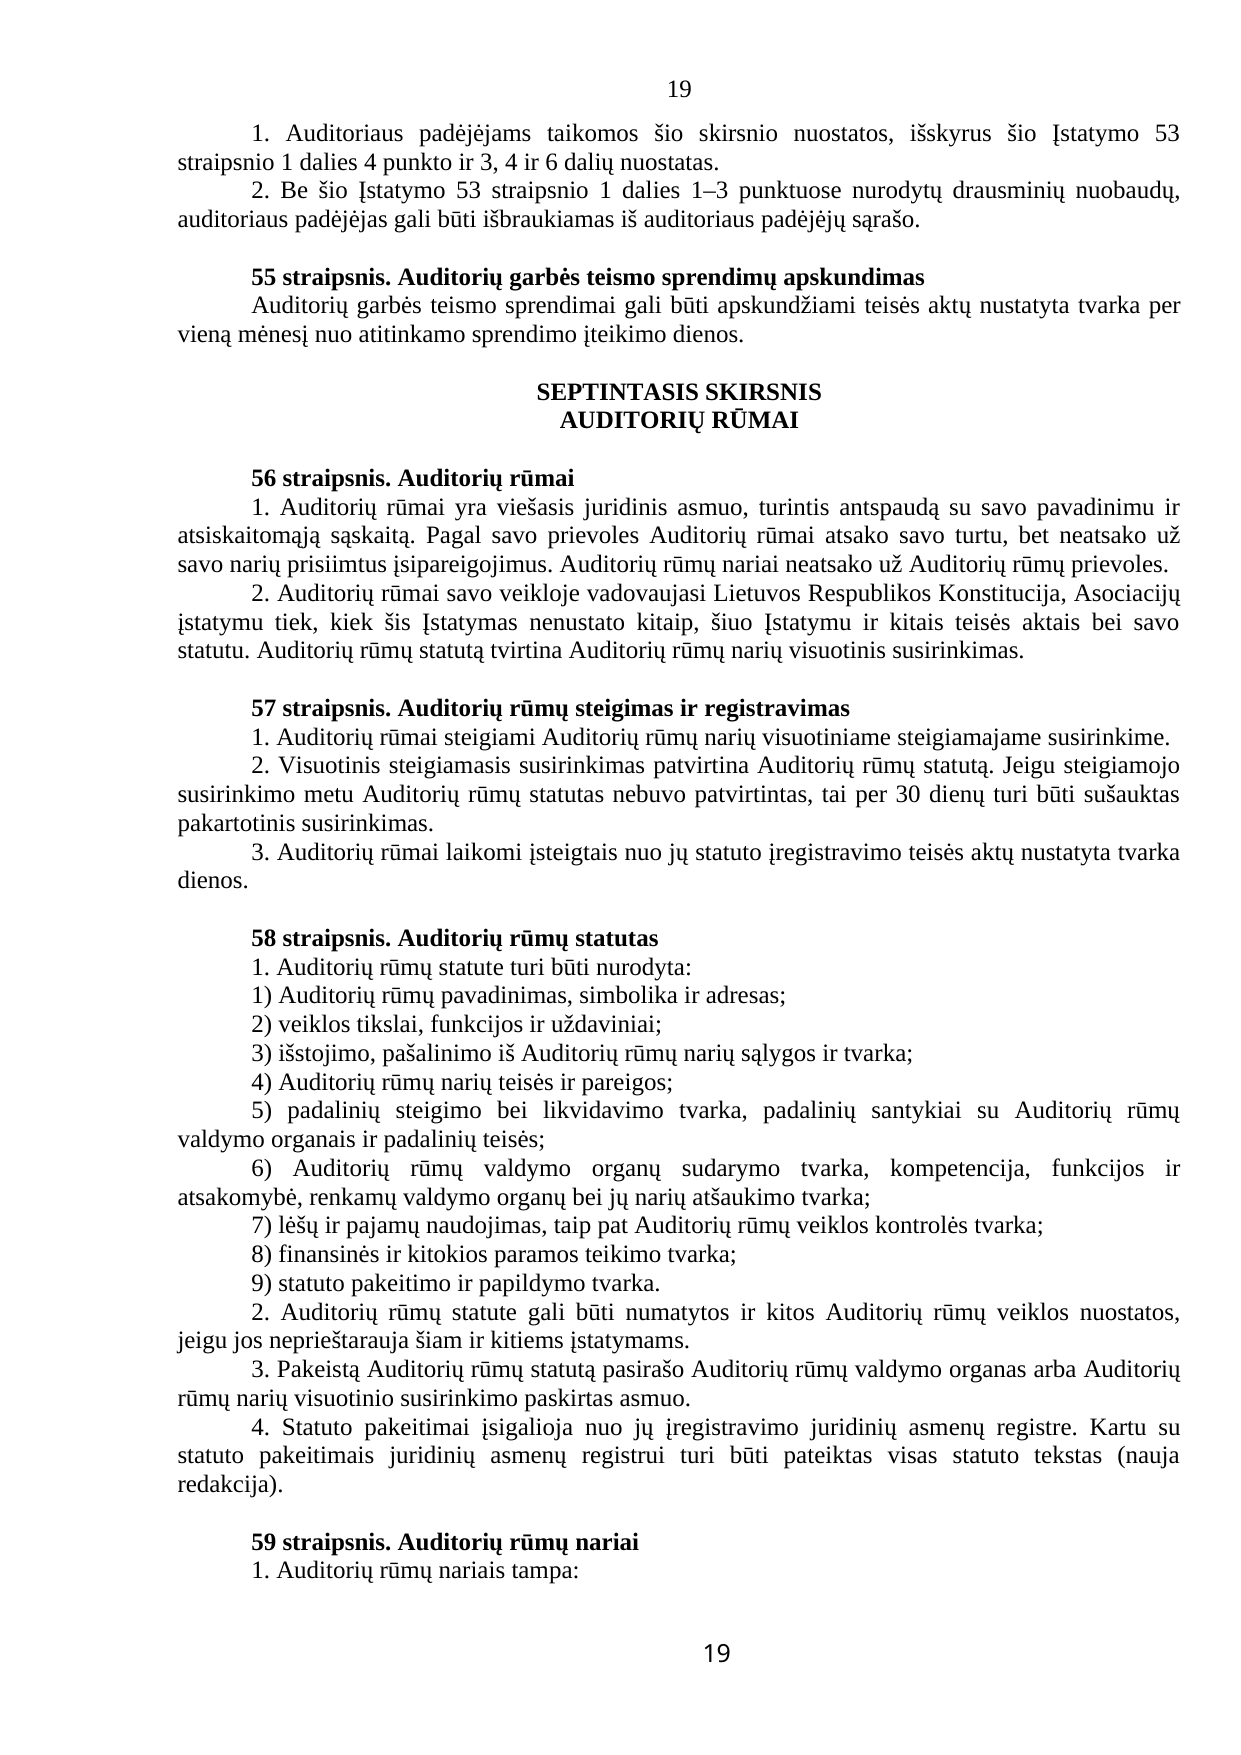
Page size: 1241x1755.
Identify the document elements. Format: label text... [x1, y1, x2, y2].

text 2. Auditorių rūmų statute gali būti numatytos ir kitos Auditorių rūmų veiklos nuostatos, jeigu jos neprieštarauja šiam ir kitiems įstatymams. [177, 1297, 1181, 1354]
text 56 straipsnis. Auditorių rūmai [177, 463, 1181, 492]
text 5) padalinių steigimo bei likvidavimo tvarka, padalinių santykiai su Auditorių rūmų valdymo organais ir padalinių teisės; [177, 1096, 1181, 1153]
text 1. Auditorių rūmai yra viešasis juridinis asmuo, turintis antspaudą su savo pavadinimu ir atsiskaitomąją sąskaitą. Pagal savo prievoles Auditorių rūmai atsako savo turtu, bet neatsako už savo narių prisiimtus įsipareigojimus. Auditorių rūmų nariai neatsako už Auditorių rūmų prievoles. [177, 492, 1181, 578]
text 4) Auditorių rūmų narių teisės ir pareigos; [177, 1067, 1181, 1096]
text SEPTINTASIS SKIRSNIS [177, 377, 1181, 406]
text Auditorių garbės teismo sprendimai gali būti apskundžiami teisės aktų nustatyta tvarka per vieną mėnesį nuo atitinkamo sprendimo įteikimo dienos. [177, 291, 1181, 348]
text 3. Auditorių rūmai laikomi įsteigtais nuo jų statuto įregistravimo teisės aktų nustatyta tvarka dienos. [177, 837, 1181, 894]
text 1. Auditorių rūmų statute turi būti nurodyta: [177, 952, 1181, 981]
text 7) lėšų ir pajamų naudojimas, taip pat Auditorių rūmų veiklos kontrolės tvarka; [177, 1211, 1181, 1239]
text 58 straipsnis. Auditorių rūmų statutas [177, 923, 1181, 952]
text 3. Pakeistą Auditorių rūmų statutą pasirašo Auditorių rūmų valdymo organas arba Auditorių rūmų narių visuotinio susirinkimo paskirtas asmuo. [177, 1354, 1181, 1412]
text 1. Auditorių rūmai steigiami Auditorių rūmų narių visuotiniame steigiamajame susirinkime. [177, 722, 1181, 751]
text 1. Auditoriaus padėjėjams taikomos šio skirsnio nuostatos, išskyrus šio Įstatymo 53 straipsnio 1 dalies 4 punkto ir 3, 4 ir 6 dalių nuostatas. [177, 118, 1181, 176]
text 1) Auditorių rūmų pavadinimas, simbolika ir adresas; [177, 981, 1181, 1009]
text 3) išstojimo, pašalinimo iš Auditorių rūmų narių sąlygos ir tvarka; [177, 1038, 1181, 1067]
text 2) veiklos tikslai, funkcijos ir uždaviniai; [177, 1009, 1181, 1038]
text 55 straipsnis. Auditorių garbės teismo sprendimų apskundimas [177, 262, 1181, 291]
text 8) finansinės ir kitokios paramos teikimo tvarka; [177, 1239, 1181, 1268]
text 1. Auditorių rūmų nariais tampa: [177, 1556, 1181, 1584]
text 2. Auditorių rūmai savo veikloje vadovaujasi Lietuvos Respublikos Konstitucija, Asociacijų įstatymu tiek, kiek šis Įstatymas nenustato kitaip, šiuo Įstatymu ir kitais teisės aktais bei savo statutu. Auditorių rūmų statutą tvirtina Auditorių rūmų narių visuotinis susirinkimas. [177, 578, 1181, 664]
text 57 straipsnis. Auditorių rūmų steigimas ir registravimas [177, 693, 1181, 722]
text AUDITORIŲ RŪMAI [177, 406, 1181, 434]
text 9) statuto pakeitimo ir papildymo tvarka. [177, 1268, 1181, 1297]
text 6) Auditorių rūmų valdymo organų sudarymo tvarka, kompetencija, funkcijos ir atsakomybė, renkamų valdymo organų bei jų narių atšaukimo tvarka; [177, 1153, 1181, 1211]
text 4. Statuto pakeitimai įsigalioja nuo jų įregistravimo juridinių asmenų registre. Kartu su statuto pakeitimais juridinių asmenų registrui turi būti pateiktas visas statuto tekstas (nauja redakcija). [177, 1412, 1181, 1498]
text 2. Visuotinis steigiamasis susirinkimas patvirtina Auditorių rūmų statutą. Jeigu steigiamojo susirinkimo metu Auditorių rūmų statutas nebuvo patvirtintas, tai per 30 dienų turi būti sušauktas pakartotinis susirinkimas. [177, 751, 1181, 837]
text 59 straipsnis. Auditorių rūmų nariai [177, 1527, 1181, 1556]
text 2. Be šio Įstatymo 53 straipsnio 1 dalies 1–3 punktuose nurodytų drausminių nuobaudų, auditoriaus padėjėjas gali būti išbraukiamas iš auditoriaus padėjėjų sąrašo. [177, 176, 1181, 233]
